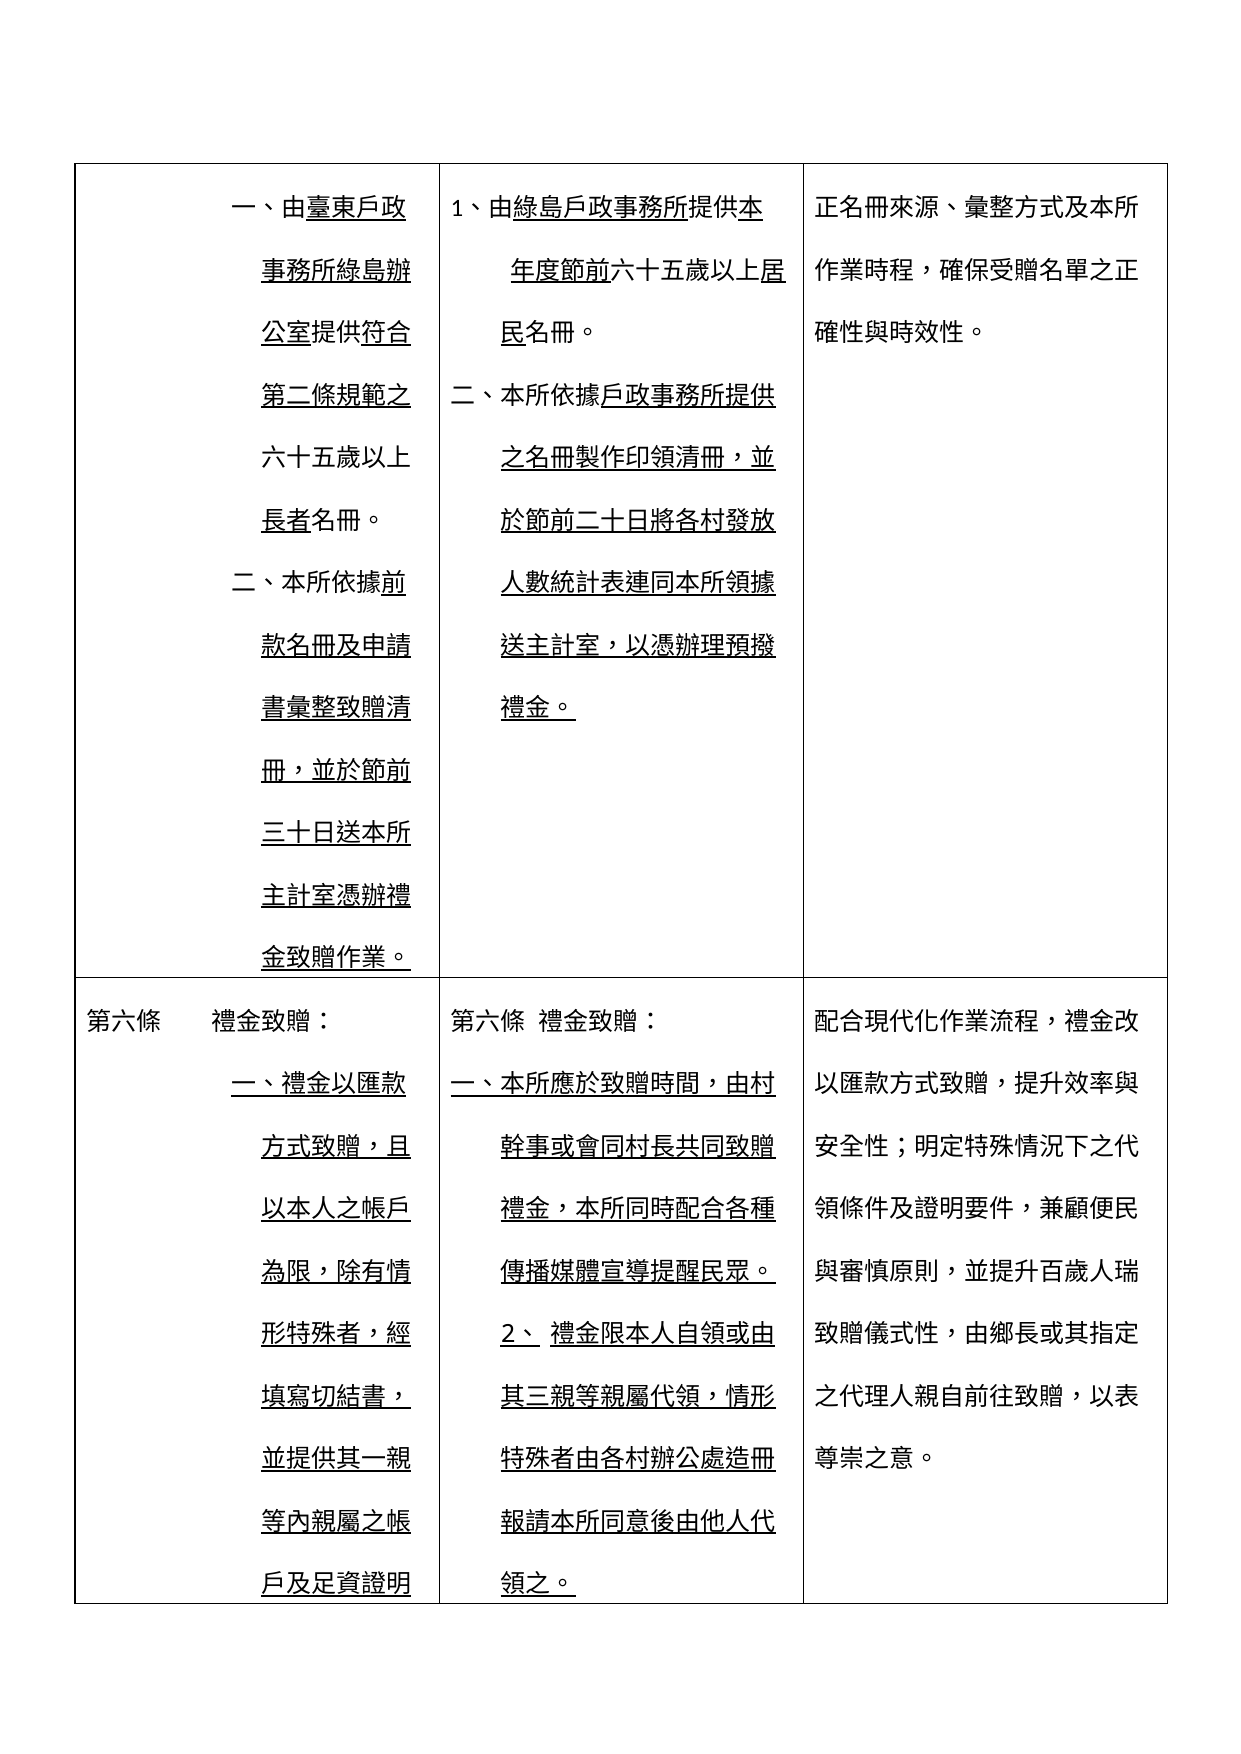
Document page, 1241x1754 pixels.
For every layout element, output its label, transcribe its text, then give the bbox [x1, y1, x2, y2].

table_cell 第五條 名冊造冊： 由綠島戶政事務所提供本 年度節前六十五歲以上居民名冊。 二、本所依據戶政事務所提供之名冊製作印領清冊，並於節前二十日將各村發放人數統計表連同本所領據送主計室，以憑辦理預撥禮金。 [440, 164, 803, 977]
table_cell 第六條 禮金致贈： 一、本所應於致贈時間，由村幹事或會同村長共同致贈禮金，本所同時配合各種傳播媒體宣導提醒民眾。 禮金限本人自領或由其三親等親屬代領，情形特殊者由各村辦公處造冊報請本所同意後由他人代領之。 禮金應由本人或代領人在印領清冊上以蓋章、簽名、或蓋手印方式領取。以蓋手印方式領取者，應由冊列住址之村長及鄰長用印以資證明，並於名冊註明禮金發放人姓名及身分證字號。由代領人代領時應於名冊註明與當事人之關係及姓名、身分證字號。 四、冊列人員於造冊後死亡者應停止發給，在發放期間內已發給者不予追繳。 五、百歲以上人瑞之禮金由本所簽奉核定後派員前往致贈。 [440, 978, 803, 1603]
table_cell 第六條 禮金致贈： 一、禮金以匯款方式致贈，且以本人之帳戶為限，除有情形特殊者，經填寫切結書，並提供其一親等內親屬之帳戶及足資證明 [76, 978, 439, 1603]
table_cell 正名冊來源、彙整方式及本所作業時程，確保受贈名單之正確性與時效性。 [804, 164, 1167, 977]
table_cell 配合現代化作業流程，禮金改以匯款方式致贈，提升效率與安全性；明定特殊情況下之代領條件及證明要件，兼顧便民與審慎原則，並提升百歲人瑞致贈儀式性，由鄉長或其指定之代理人親自前往致贈，以表尊崇之意。 [804, 978, 1167, 1603]
table_cell 一、由臺東戶政事務所綠島辦公室提供符合第二條規範之六十五歲以上長者名冊。 二、本所依據前款名冊及申請書彙整致贈清冊，並於節前三十日送本所主計室憑辦禮金致贈作業。 [76, 164, 439, 977]
